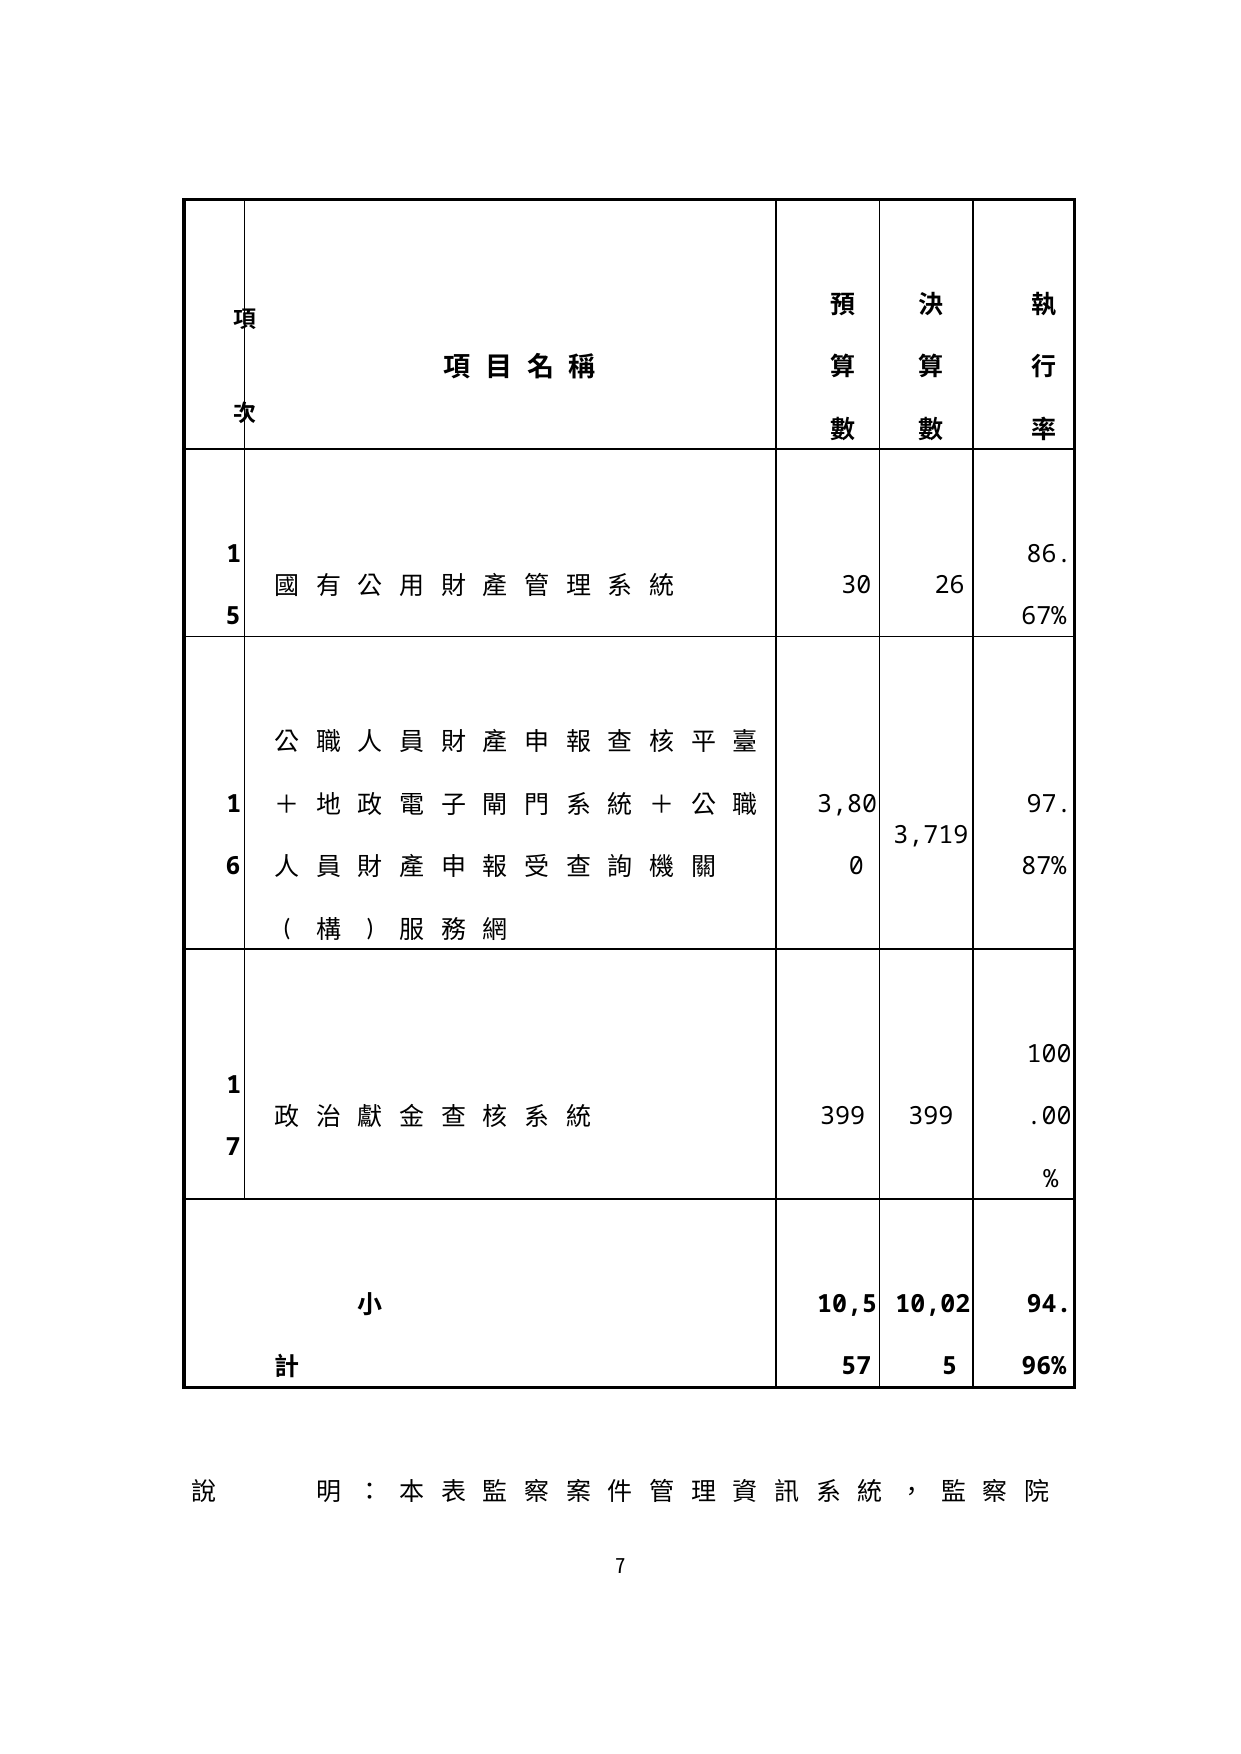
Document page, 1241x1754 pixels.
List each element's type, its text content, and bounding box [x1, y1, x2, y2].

table_cell 國有公用財產管理系統 [245, 450, 775, 636]
table_cell 10,025 [880, 1200, 972, 1386]
table_cell 17 [186, 950, 244, 1198]
table_cell 10,557 [777, 1200, 879, 1386]
table_cell 100.00% [974, 950, 1073, 1198]
table_cell 小 計 [245, 1200, 775, 1386]
table_cell 399 [777, 950, 879, 1198]
table_cell 26 [880, 450, 972, 636]
table_cell 16 [186, 637, 244, 948]
table_cell 399 [880, 950, 972, 1198]
table_cell 97.87% [974, 637, 1073, 948]
table_header 項 次 [186, 201, 244, 448]
table_cell [186, 1200, 244, 1386]
table_header 執行率 [974, 201, 1073, 448]
table_cell 公職人員財產申報查核平臺＋地政電子閘門系統＋公職人員財產申報受查詢機關(構)服務網 [245, 637, 775, 948]
text 說 明：本表監察案件管理資訊系統，監察院 [183, 1448, 1058, 1511]
table_header 決算數 [880, 201, 972, 448]
table_cell 94.96% [974, 1200, 1073, 1386]
table_cell 15 [186, 450, 244, 636]
table_header 預算數 [777, 201, 879, 448]
table_cell 政治獻金查核系統 [245, 950, 775, 1198]
table_cell 3,719 [880, 637, 972, 948]
table_cell 3,800 [777, 637, 879, 948]
table_cell 86.67% [974, 450, 1073, 636]
table_header 項目名稱 [245, 201, 775, 448]
table_cell 30 [777, 450, 879, 636]
